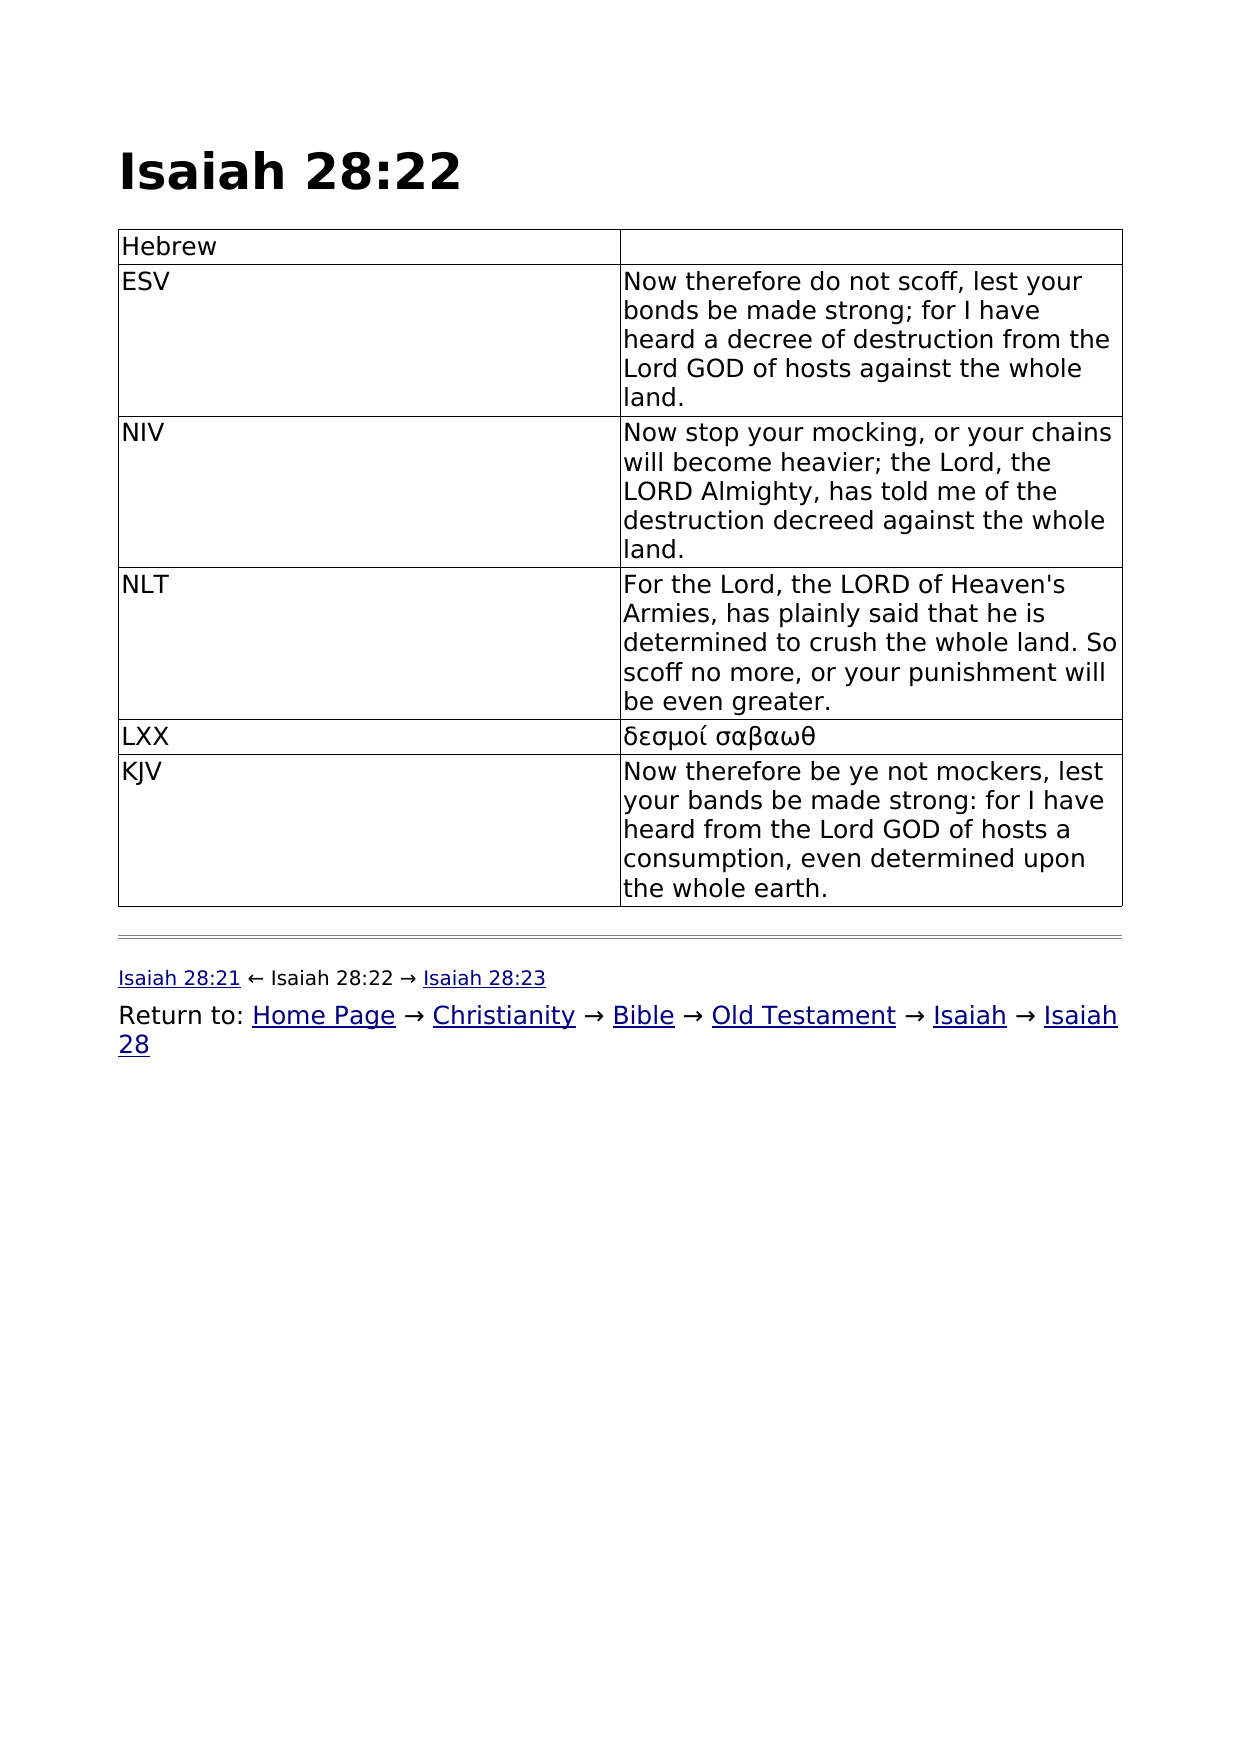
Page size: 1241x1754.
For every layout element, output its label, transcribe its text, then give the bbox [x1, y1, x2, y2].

subtitle Isaiah 28:22 [118, 143, 1122, 201]
table_cell KJV [119, 755, 620, 906]
table_cell NLT [119, 568, 620, 719]
text Return to: Home Page → Christianity → Bible → Old Testament → Isaiah → Isaiah 28 [118, 1001, 1122, 1059]
table_cell LXX [119, 720, 620, 754]
table_cell Now stop your mocking, or your chains will become heavier; the Lord, the LORD Almighty, has told me of the destruction decreed against the whole land. [621, 417, 1122, 567]
table_cell NIV [119, 417, 620, 567]
text Isaiah 28:21 ← Isaiah 28:22 → Isaiah 28:23 [118, 967, 1122, 1001]
table_cell For the Lord, the LORD of Heaven's Armies, has plainly said that he is determined to crush the whole land. So scoff no more, or your punishment will be even greater. [621, 568, 1122, 719]
table_header [621, 230, 1122, 264]
table_cell Now therefore be ye not mockers, lest your bands be made strong: for I have heard from the Lord GOD of hosts a consumption, even determined upon the whole earth. [621, 755, 1122, 906]
table_cell ESV [119, 265, 620, 416]
table_header Hebrew [119, 230, 620, 264]
table_cell Now therefore do not scoff, lest your bonds be made strong; for I have heard a decree of destruction from the Lord GOD of hosts against the whole land. [621, 265, 1122, 416]
table_cell δεσμοί σαβαωθ [621, 720, 1122, 754]
